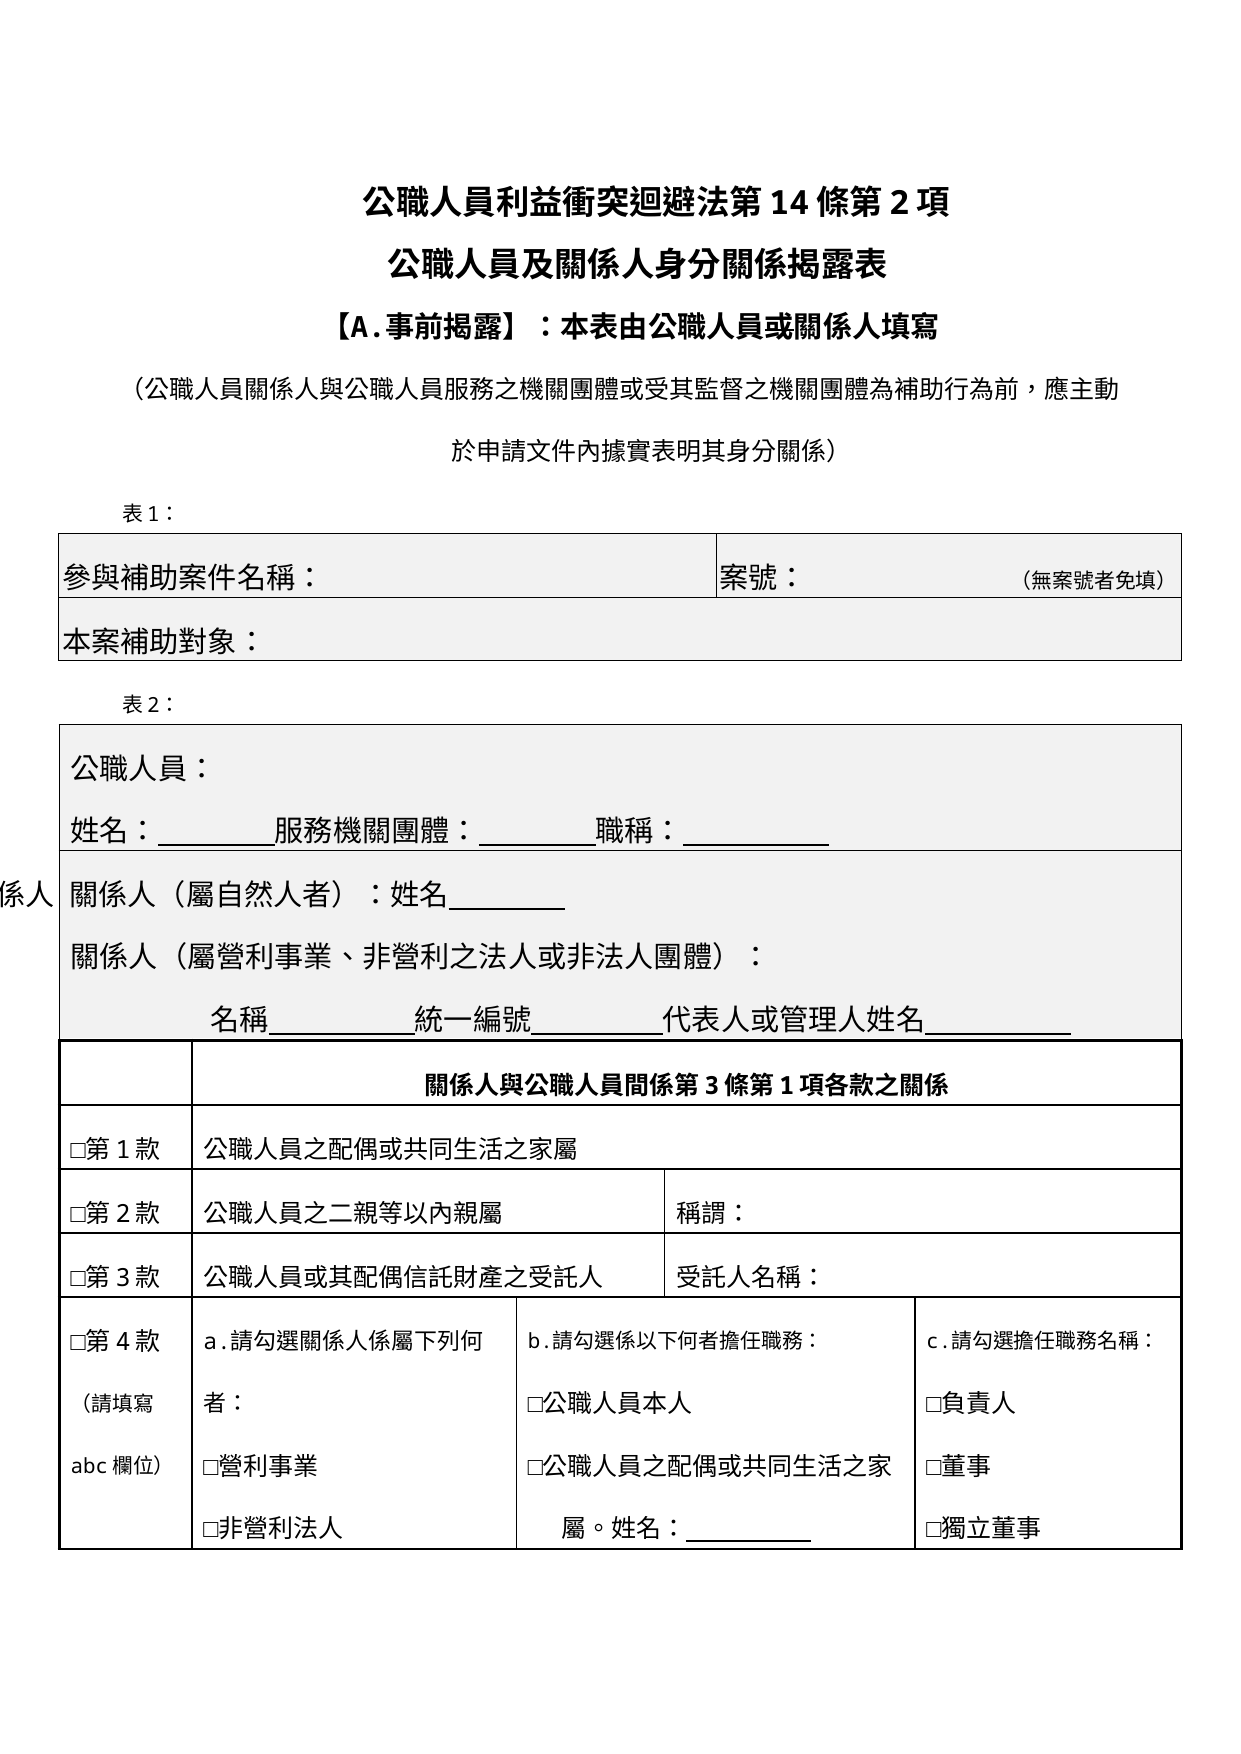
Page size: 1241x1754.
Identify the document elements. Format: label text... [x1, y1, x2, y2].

table_cell □第3款 [61, 1234, 191, 1296]
table_cell □第1款 [61, 1106, 191, 1168]
text 表1： [84, 471, 1132, 533]
table_cell 關係人與公職人員間係第3條第1項各款之關係 [193, 1042, 1180, 1104]
table_cell □第4款 （請填寫abc欄位） [61, 1298, 191, 1548]
table_cell 稱謂： [665, 1170, 1180, 1232]
table_cell c.請勾選擔任職務名稱： □負責人 □董事 □獨立董事 [916, 1298, 1180, 1548]
text 公職人員利益衝突迴避法第14條第2項 [262, 158, 1053, 221]
table_cell [61, 1042, 191, 1104]
table_header 公職人員： 姓名： 服務機關團體： 職稱： [60, 725, 1181, 850]
table_header 案號： （無案號者免填） [717, 534, 1181, 597]
table_cell a.請勾選關係人係屬下列何者： □營利事業 □非營利法人 [193, 1298, 516, 1548]
table_cell b.請勾選係以下何者擔任職務： □公職人員本人 □公職人員之配偶或共同生活之家屬。姓名： [517, 1298, 914, 1548]
table_cell □第2款 [61, 1170, 191, 1232]
table_cell 關係人 關係人（屬自然人者）：姓名 關係人（屬營利事業、非營利之法人或非法人團體）： 名稱 統一編號 代表人或管理人姓名 [60, 851, 1181, 1038]
table_cell 公職人員之配偶或共同生活之家屬 [193, 1106, 1180, 1168]
text 公職人員及關係人身分關係揭露表 [84, 221, 1191, 283]
table_header 參與補助案件名稱： [59, 534, 716, 597]
table_cell 本案補助對象： [59, 598, 1181, 660]
text 表2： [84, 661, 1053, 724]
table_cell 公職人員或其配偶信託財產之受託人 [193, 1234, 664, 1296]
table_cell 公職人員之二親等以內親屬 [193, 1170, 664, 1232]
text （公職人員關係人與公職人員服務之機關團體或受其監督之機關團體為補助行為前，應主動於申請文件內據實表明其身分關係） [112, 346, 1126, 471]
text 【A.事前揭露】：本表由公職人員或關係人填寫 [84, 283, 1176, 346]
table_cell 受託人名稱： [665, 1234, 1180, 1296]
